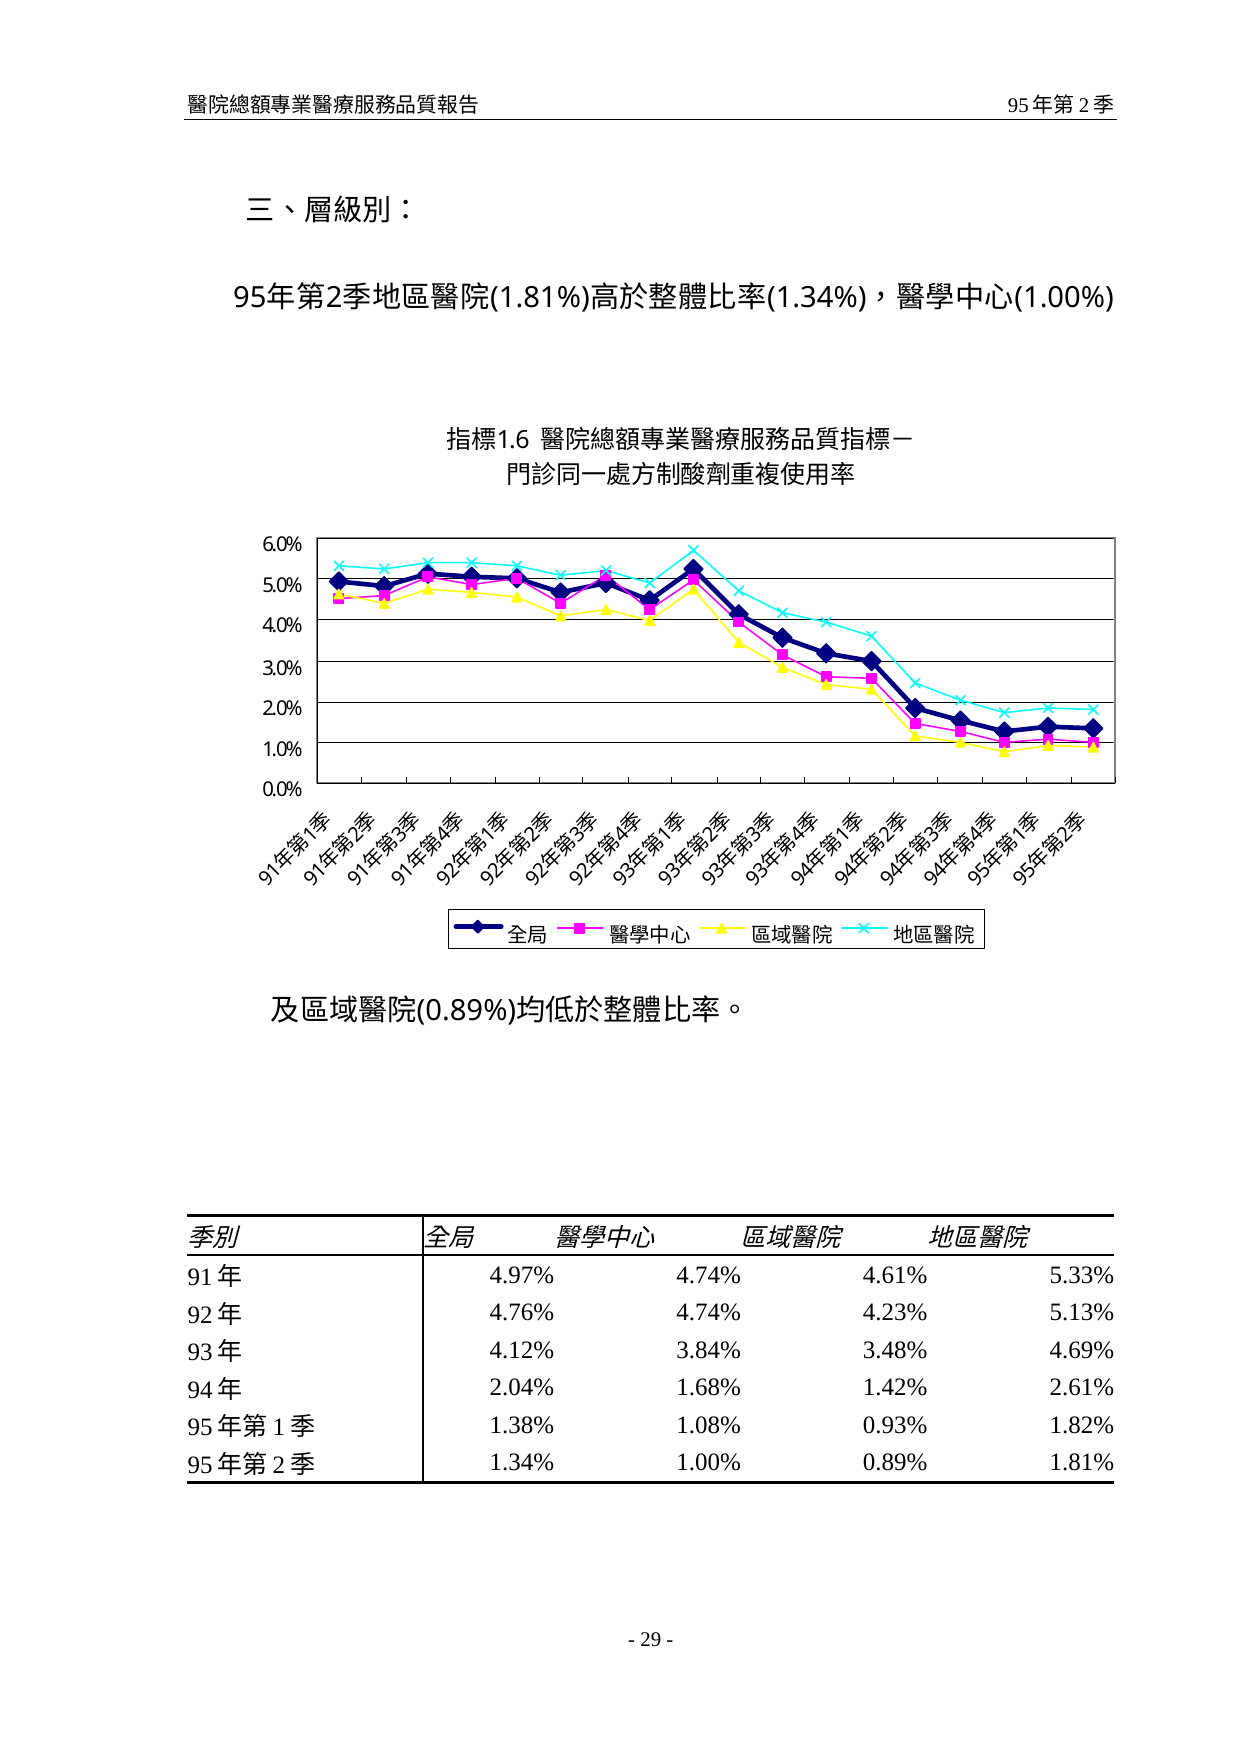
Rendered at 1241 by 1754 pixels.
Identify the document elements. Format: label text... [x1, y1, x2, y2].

table_cell 1.00% [554, 1444, 741, 1481]
table_cell 0.89% [741, 1444, 927, 1481]
table_cell 4.23% [741, 1294, 927, 1331]
table_cell 0.93% [741, 1406, 927, 1443]
table_header 醫學中心 [554, 1217, 741, 1254]
text 95年第2季地區醫院(1.81%)高於整體比率(1.34%)，醫學中心(1.00%)及區域醫院(0.89%)均低於整體比率。 [187, 257, 1114, 1045]
table_cell 4.12% [424, 1331, 554, 1368]
table_cell 1.38% [424, 1406, 554, 1443]
table_cell 1.82% [927, 1406, 1114, 1443]
text 三、層級別： [187, 170, 1114, 245]
table_cell 4.76% [424, 1294, 554, 1331]
table_header 地區醫院 [927, 1217, 1114, 1254]
table_cell 1.08% [554, 1406, 741, 1443]
table_cell 1.42% [741, 1369, 927, 1406]
table_cell 95年第2季 [187, 1444, 422, 1481]
table_cell 2.61% [927, 1369, 1114, 1406]
table_cell 5.13% [927, 1294, 1114, 1331]
table_header 季別 [187, 1217, 422, 1254]
table_cell 92年 [187, 1294, 422, 1331]
table_cell 1.34% [424, 1444, 554, 1481]
table_cell 4.74% [554, 1256, 741, 1293]
table_header 區域醫院 [741, 1217, 927, 1254]
table_header 全局 [424, 1217, 554, 1254]
table_cell 4.74% [554, 1294, 741, 1331]
table_cell 4.61% [741, 1256, 927, 1293]
table_cell 93年 [187, 1331, 422, 1368]
table_cell 5.33% [927, 1256, 1114, 1293]
table_cell 91年 [187, 1256, 422, 1293]
table_cell 2.04% [424, 1369, 554, 1406]
table_cell 1.68% [554, 1369, 741, 1406]
table_cell 3.84% [554, 1331, 741, 1368]
table_cell 4.97% [424, 1256, 554, 1293]
table_cell 3.48% [741, 1331, 927, 1368]
table_cell 1.81% [927, 1444, 1114, 1481]
table_cell 4.69% [927, 1331, 1114, 1368]
table_cell 95年第1季 [187, 1406, 422, 1443]
table_cell 94年 [187, 1369, 422, 1406]
